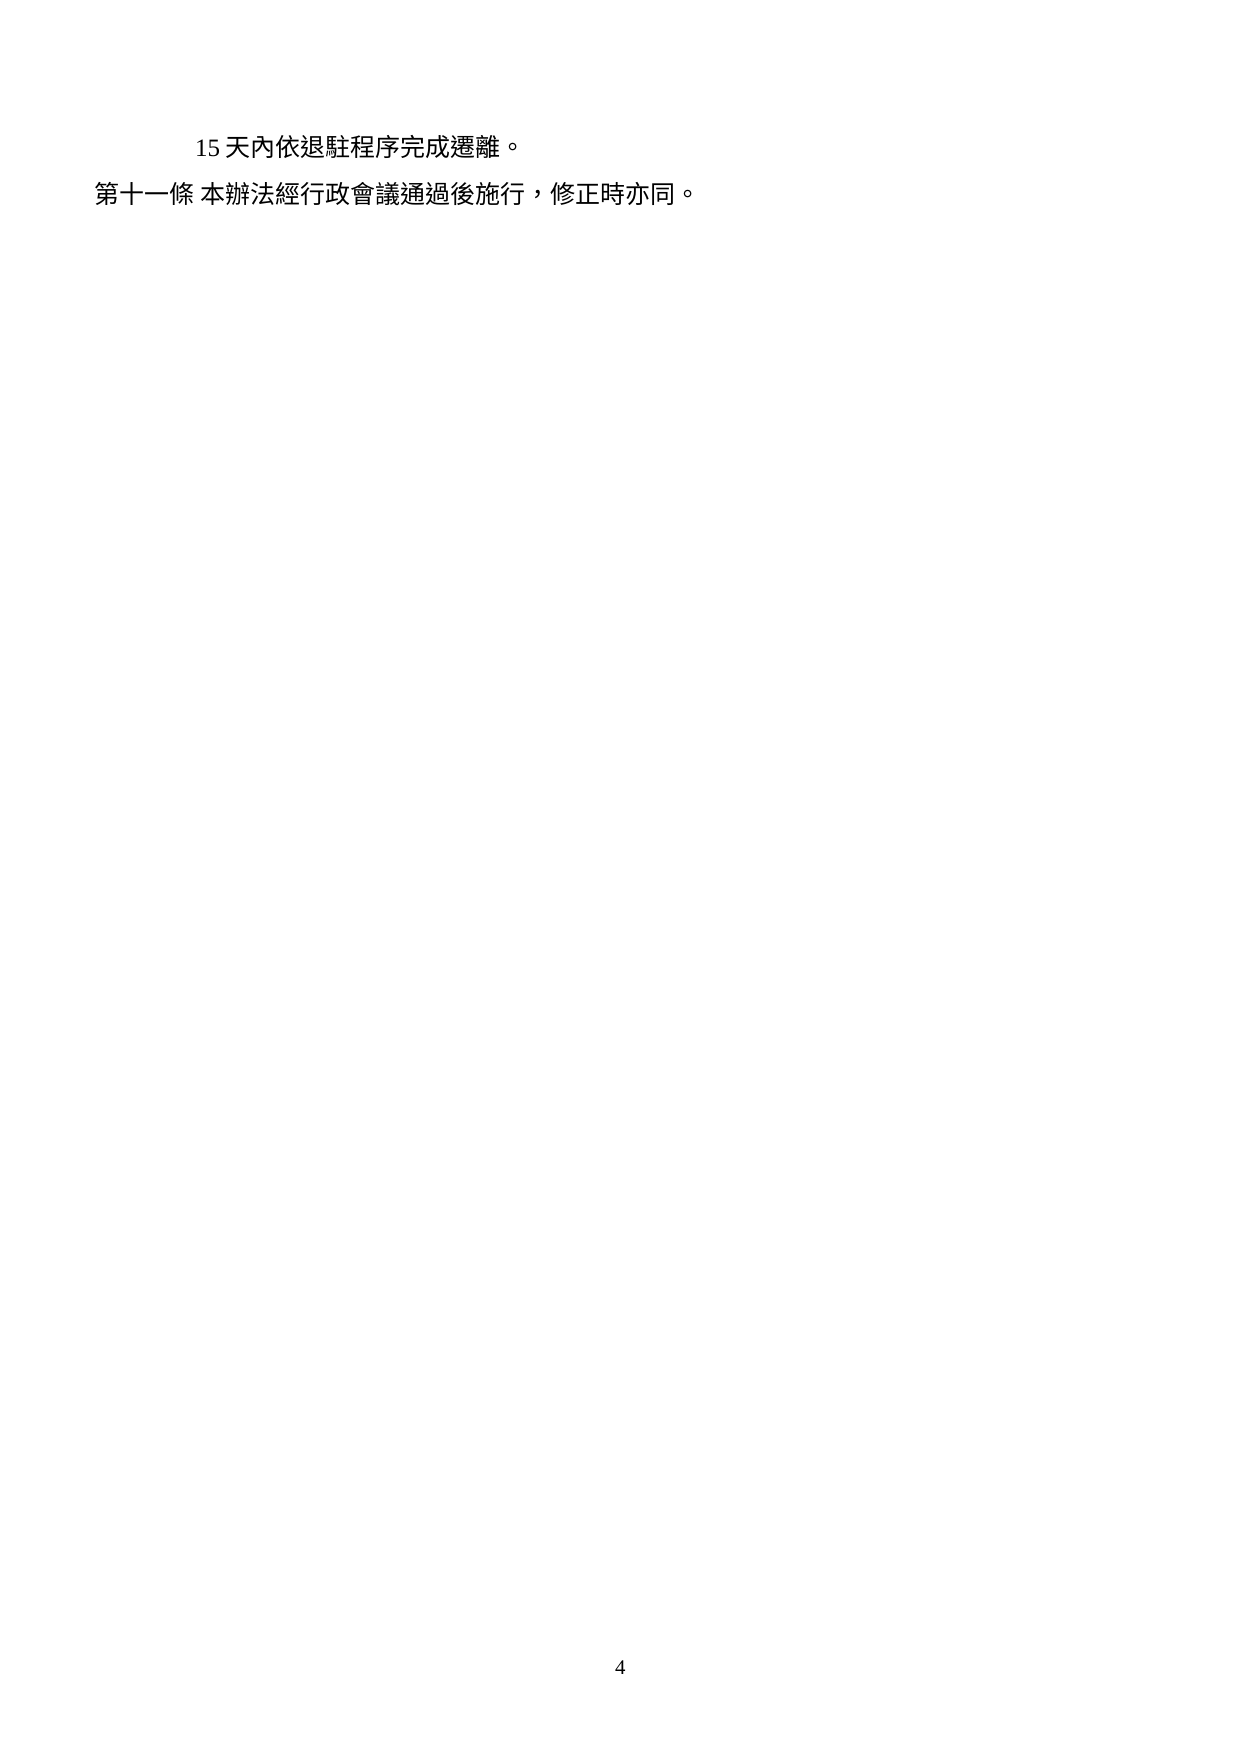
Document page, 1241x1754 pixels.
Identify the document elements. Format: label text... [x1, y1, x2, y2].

text 15天內依退駐程序完成遷離。 [144, 127, 1146, 163]
text 第十一條 本辦法經行政會議通過後施行，修正時亦同。 [94, 174, 1146, 211]
